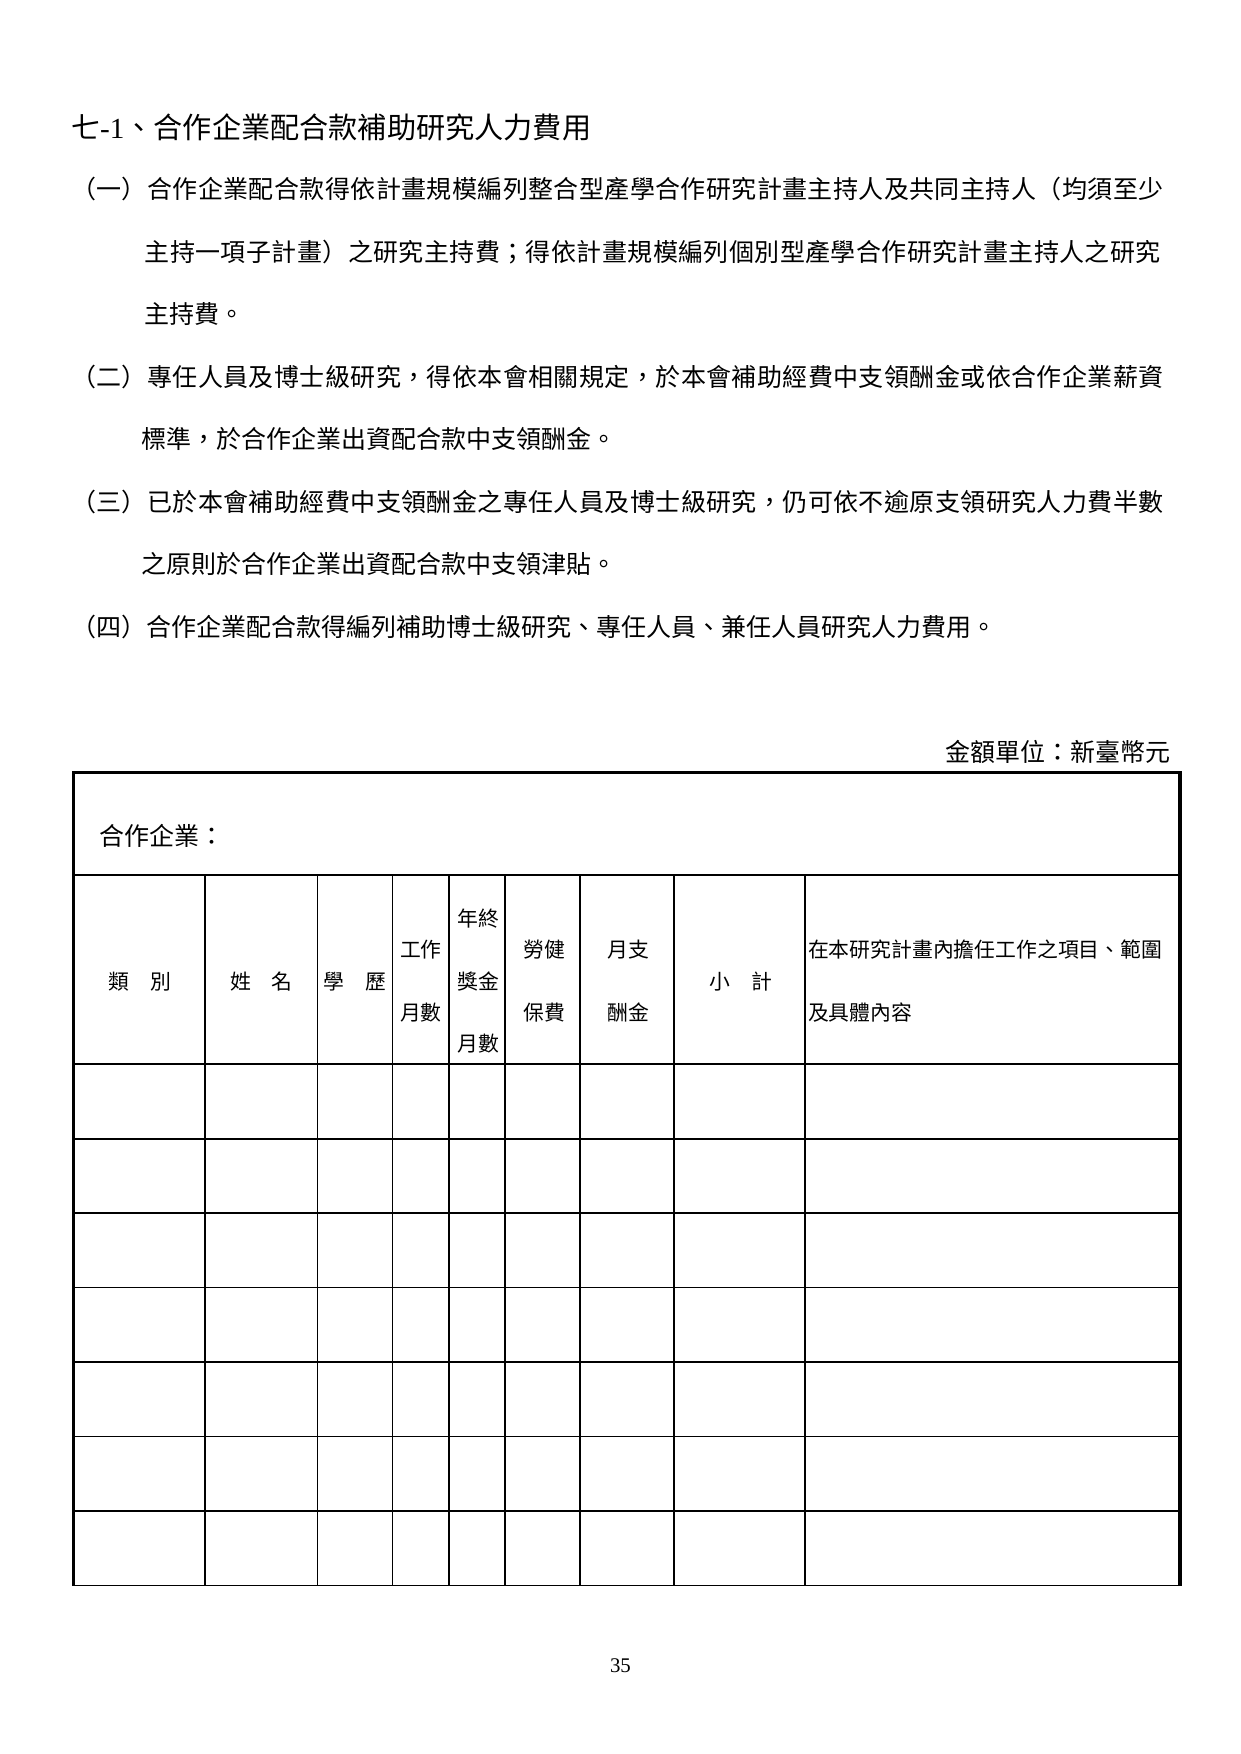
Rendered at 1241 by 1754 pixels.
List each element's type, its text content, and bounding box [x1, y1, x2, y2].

table_cell [675, 1140, 804, 1212]
table_cell [75, 1214, 204, 1287]
table_cell [675, 1214, 804, 1287]
table_cell [506, 1140, 579, 1212]
table_cell [806, 1437, 1178, 1510]
table_cell [318, 1140, 392, 1212]
table_cell [450, 1065, 504, 1138]
table_cell 小 計 [675, 876, 804, 1063]
table_cell [393, 1512, 448, 1585]
table_cell [581, 1512, 673, 1585]
table_cell [75, 1363, 204, 1436]
table_cell [506, 1512, 579, 1585]
table_cell [506, 1065, 579, 1138]
table_cell [450, 1288, 504, 1361]
table_cell [393, 1288, 448, 1361]
table_cell [806, 1288, 1178, 1361]
table_header 合作企業： [75, 774, 1178, 874]
table_cell [393, 1363, 448, 1436]
table_cell [450, 1214, 504, 1287]
text 金額單位：新臺幣元 [71, 709, 1170, 771]
text （四）合作企業配合款得編列補助博士級研究、專任人員、兼任人員研究人力費用。 [71, 584, 1163, 646]
table_cell [675, 1288, 804, 1361]
text （一）合作企業配合款得依計畫規模編列整合型產學合作研究計畫主持人及共同主持人（均須至少主持一項子計畫）之研究主持費；得依計畫規模編列個別型產學合作研究計畫主持人之研究主持費。 [71, 146, 1163, 334]
table_cell [675, 1512, 804, 1585]
table_cell [206, 1512, 317, 1585]
table_cell [206, 1065, 317, 1138]
table_cell [393, 1437, 448, 1510]
table_cell [806, 1140, 1178, 1212]
table_cell [806, 1512, 1178, 1585]
table_cell [318, 1363, 392, 1436]
table_cell [581, 1363, 673, 1436]
text （三）已於本會補助經費中支領酬金之專任人員及博士級研究，仍可依不逾原支領研究人力費半數之原則於合作企業出資配合款中支領津貼。 [71, 459, 1163, 584]
table_cell [581, 1214, 673, 1287]
table_cell [206, 1363, 317, 1436]
table_cell [318, 1288, 392, 1361]
table_cell [506, 1363, 579, 1436]
table_cell [675, 1363, 804, 1436]
table_cell [75, 1288, 204, 1361]
table_cell [450, 1512, 504, 1585]
table_cell 類 別 [75, 876, 204, 1063]
table_cell [450, 1363, 504, 1436]
table_cell [506, 1288, 579, 1361]
table_cell [75, 1512, 204, 1585]
table_cell [393, 1065, 448, 1138]
table_cell [506, 1437, 579, 1510]
table_cell [318, 1437, 392, 1510]
table_cell [581, 1140, 673, 1212]
table_cell [75, 1065, 204, 1138]
text 七-1、合作企業配合款補助研究人力費用 [71, 84, 1169, 146]
table_cell 年終 獎金 月數 [450, 876, 504, 1063]
text （二）專任人員及博士級研究，得依本會相關規定，於本會補助經費中支領酬金或依合作企業薪資標準，於合作企業出資配合款中支領酬金。 [71, 334, 1163, 459]
table_cell [581, 1437, 673, 1510]
table_cell [675, 1437, 804, 1510]
table_cell 勞健 保費 [506, 876, 579, 1063]
table_cell [450, 1140, 504, 1212]
table_cell [806, 1065, 1178, 1138]
table_cell [206, 1437, 317, 1510]
table_cell [318, 1065, 392, 1138]
table_cell 學 歷 [318, 876, 392, 1063]
table_cell 姓 名 [206, 876, 317, 1063]
table_cell [806, 1214, 1178, 1287]
table_cell [675, 1065, 804, 1138]
table_cell [206, 1140, 317, 1212]
table_cell 月支 酬金 [581, 876, 673, 1063]
table_cell [318, 1512, 392, 1585]
table_cell 工作 月數 [393, 876, 448, 1063]
table_cell [318, 1214, 392, 1287]
table_cell [581, 1288, 673, 1361]
table_cell [75, 1140, 204, 1212]
table_cell [806, 1363, 1178, 1436]
table_cell [393, 1140, 448, 1212]
table_cell [75, 1437, 204, 1510]
table_cell [581, 1065, 673, 1138]
table_cell [206, 1214, 317, 1287]
table_cell 在本研究計畫內擔任工作之項目、範圍及具體內容 [806, 876, 1178, 1063]
table_cell [393, 1214, 448, 1287]
table_cell [506, 1214, 579, 1287]
table_cell [206, 1288, 317, 1361]
table_cell [450, 1437, 504, 1510]
